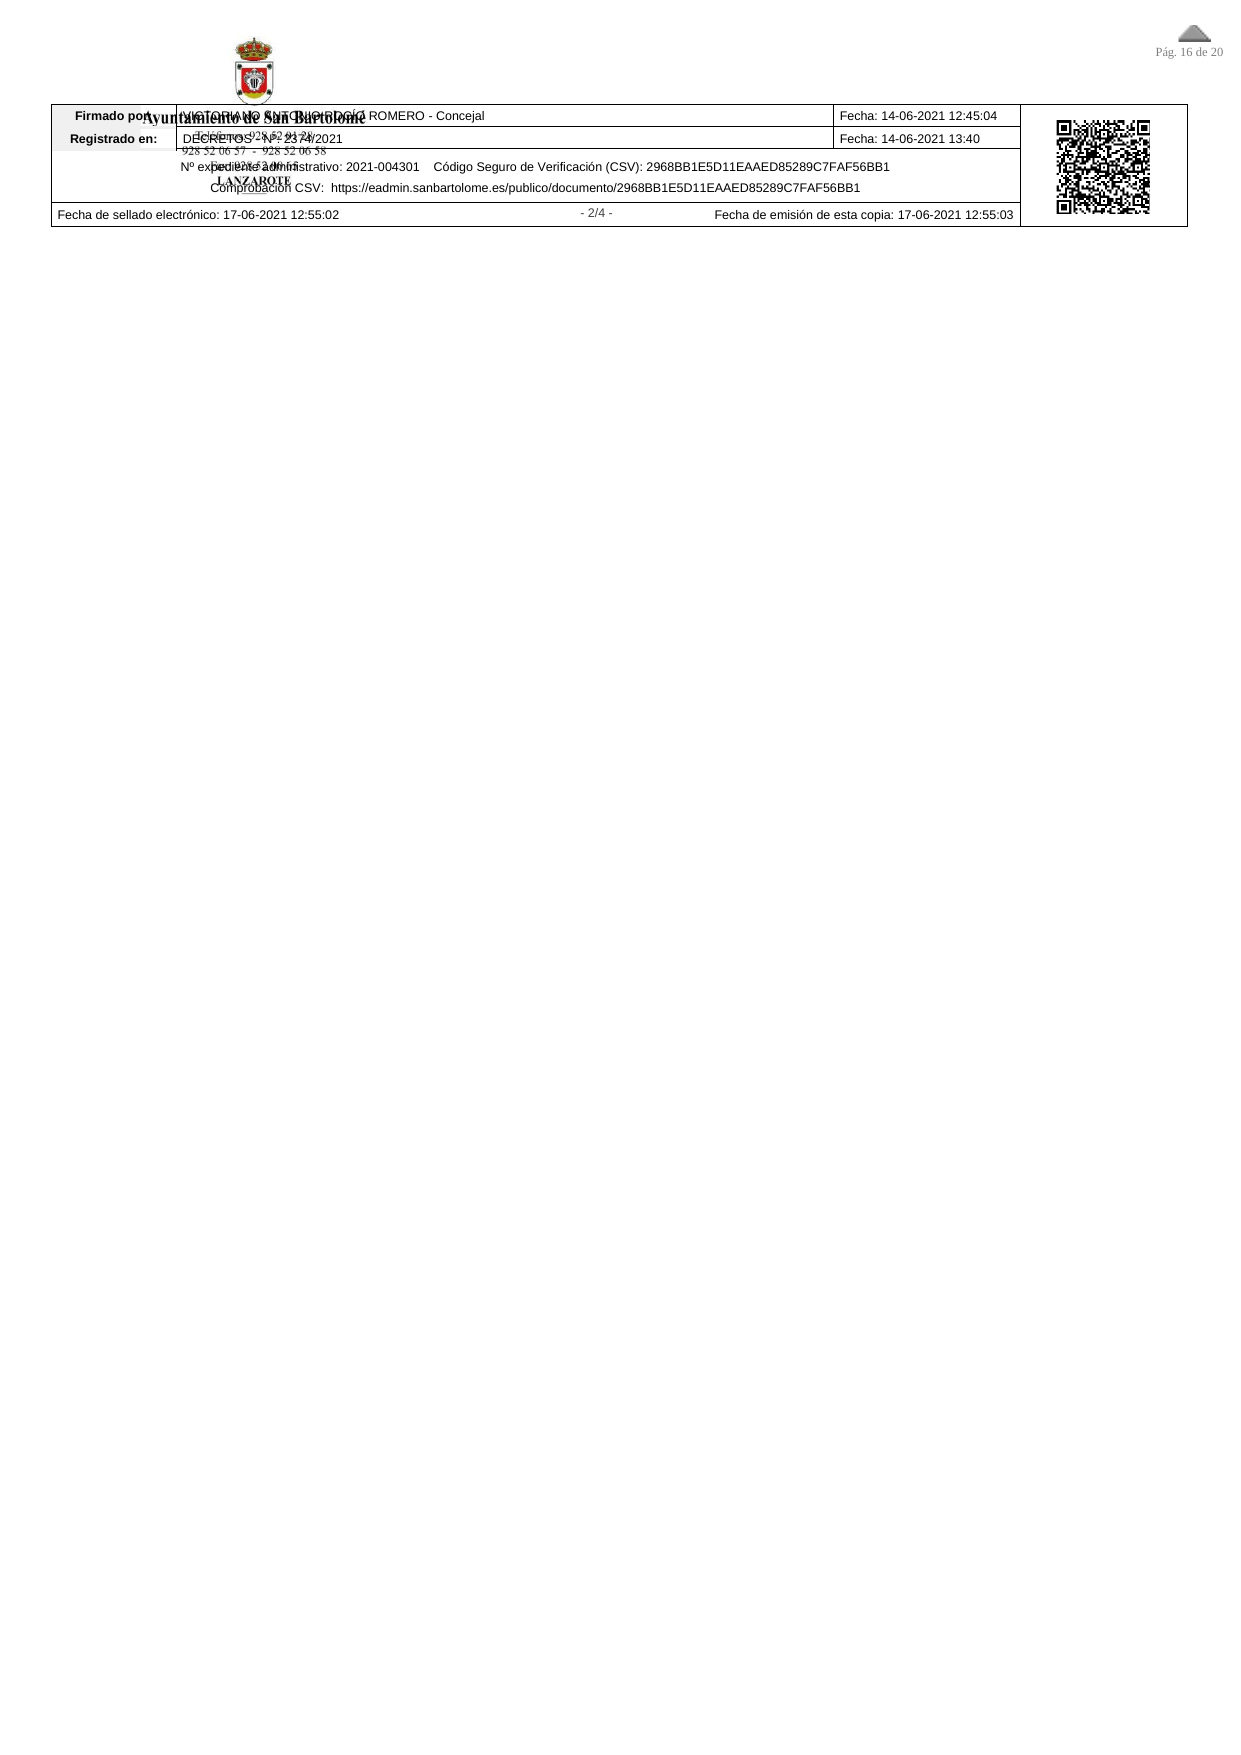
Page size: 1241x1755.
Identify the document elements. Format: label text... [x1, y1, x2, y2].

table_header VICTORIANO ANTONIO ROCÍO ROMERO - Concejal [369, 105, 833, 126]
table_cell Nº expediente administrativo: 2021-004301 Código Seguro de Verificación (CSV): 2968BB1E5D11EAAED85289C7FAF56BB1 Comprobación CSV: https://eadmin.sanbartolome.es/publico/documento/2968BB1E5D11EAAED85289C7FAF56BB1 [52, 149, 1020, 202]
table_cell Fecha: 14-06-2021 13:40 [834, 127, 1020, 148]
table_cell Registrado en: [52, 129, 140, 148]
table_header Fecha: 14-06-2021 12:45:04 [834, 105, 1020, 126]
table_cell Fecha de sellado electrónico: 17-06-2021 12:55:02 - 2/4 - Fecha de emisión de esta copia: 17-06-2021 12:55:03 [52, 203, 1020, 226]
table_header Firmado por: [52, 105, 140, 126]
table_header [1021, 105, 1187, 226]
table_cell DECRETOS - Nº: 2374/2021 [369, 127, 833, 148]
